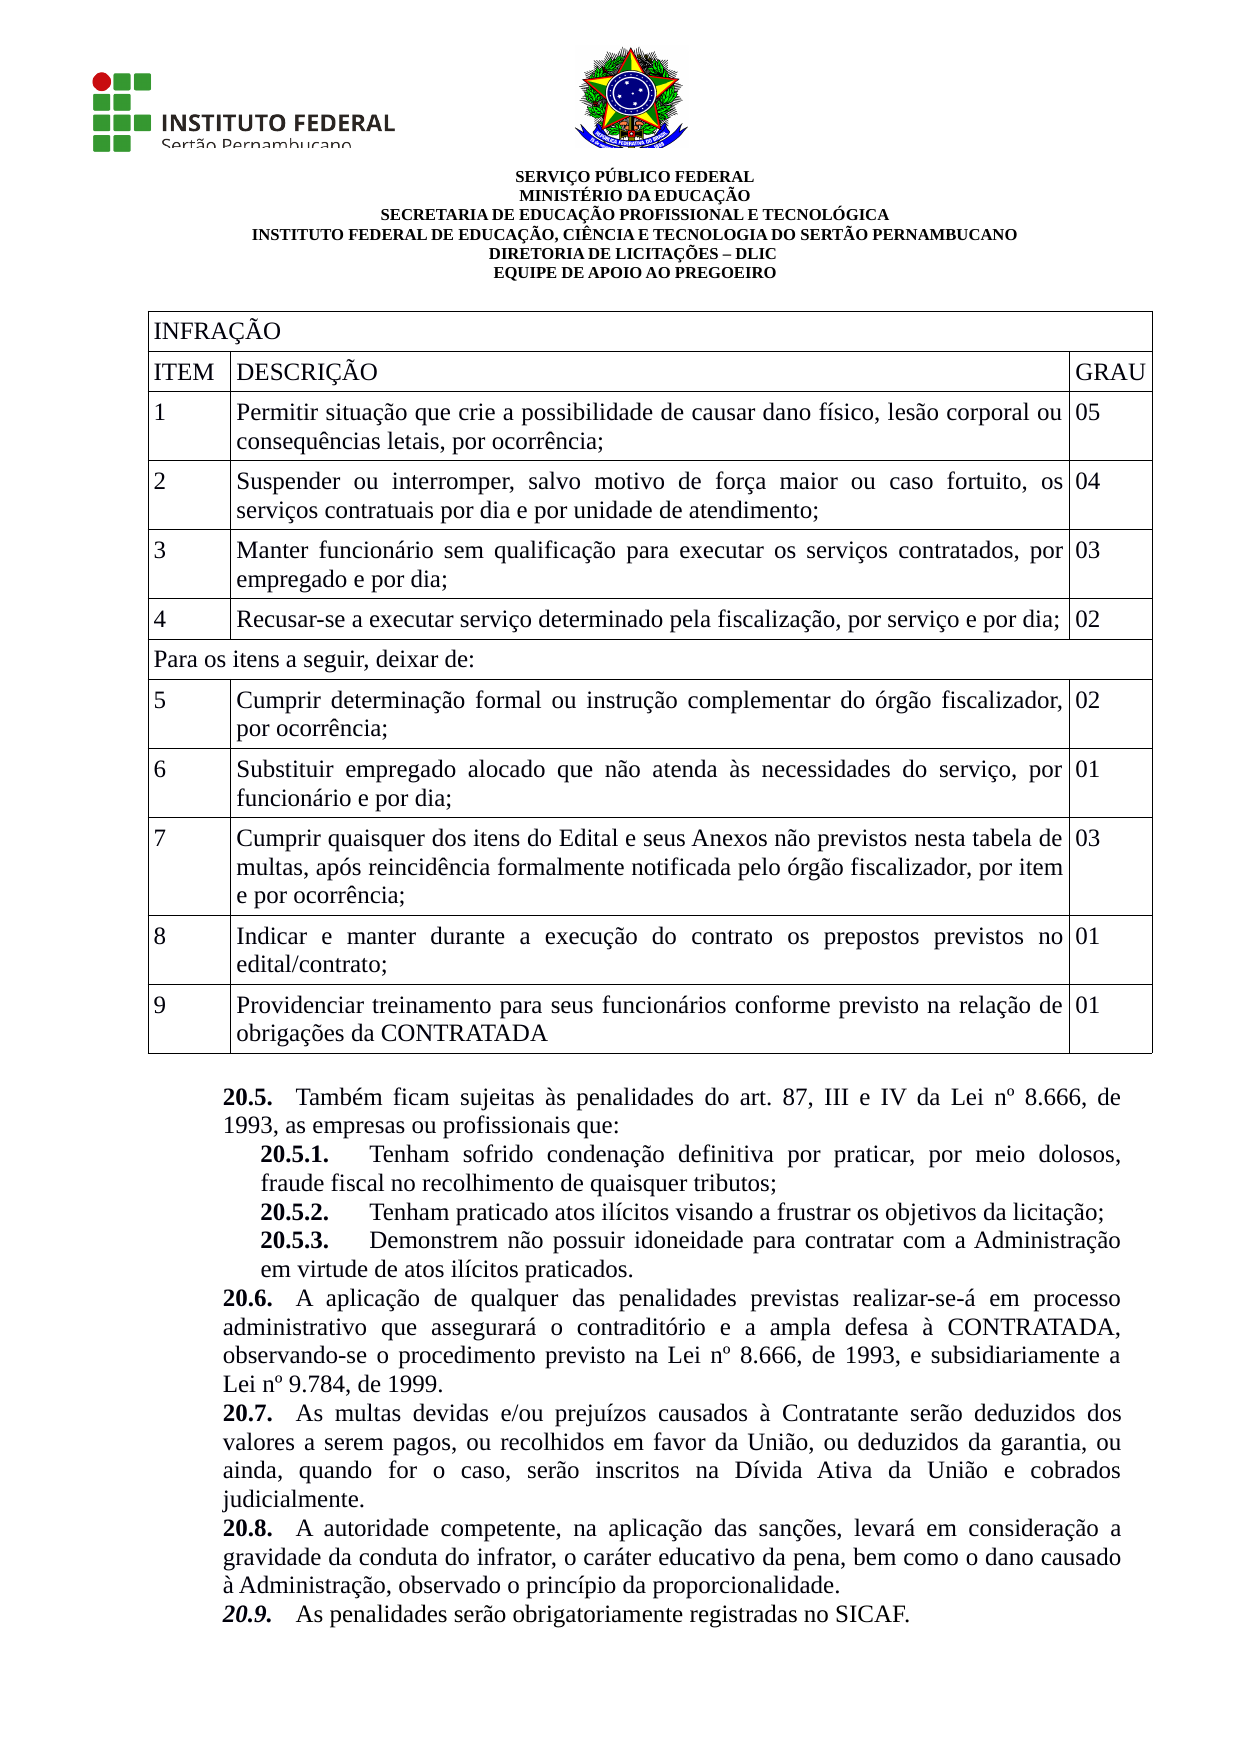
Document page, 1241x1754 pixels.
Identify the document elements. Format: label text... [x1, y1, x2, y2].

table_cell 4 [149, 599, 230, 639]
list Demonstrem não possuir idoneidade para contratar com a Administração em virtude de atos ilícitos praticados. [260, 1226, 1122, 1283]
table_cell 03 [1070, 530, 1152, 598]
table_cell Cumprir determinação formal ou instrução complementar do órgão fiscalizador, por ocorrência; [231, 680, 1069, 748]
table_cell 5 [149, 680, 230, 748]
table_cell Cumprir quaisquer dos itens do Edital e seus Anexos não previstos nesta tabela de multas, após reincidência formalmente notificada pelo órgão fiscalizador, por item e por ocorrência; [231, 818, 1069, 915]
table_cell 03 [1070, 818, 1152, 915]
table_cell 7 [149, 818, 230, 915]
list A aplicação de qualquer das penalidades previstas realizar-se-á em processo administrativo que assegurará o contraditório e a ampla defesa à CONTRATADA, observando-se o procedimento previsto na Lei nº 8.666, de 1993, e subsidiariamente a Lei nº 9.784, de 1999. [223, 1283, 1122, 1398]
table_cell Providenciar treinamento para seus funcionários conforme previsto na relação de obrigações da CONTRATADA [231, 985, 1069, 1053]
table_cell 3 [149, 530, 230, 598]
table_header INFRAÇÃO [149, 312, 1152, 351]
table_cell 01 [1070, 916, 1152, 984]
table_cell 02 [1070, 680, 1152, 748]
table_cell ITEM [149, 352, 230, 391]
table_cell 01 [1070, 985, 1152, 1053]
table_cell 02 [1070, 599, 1152, 639]
table_cell Recusar-se a executar serviço determinado pela fiscalização, por serviço e por dia; [231, 599, 1069, 639]
picture [92, 72, 395, 152]
list Também ficam sujeitas às penalidades do art. 87, III e IV da Lei nº 8.666, de 1993, as empresas ou profissionais que: [223, 1082, 1122, 1139]
table_cell Suspender ou interromper, salvo motivo de força maior ou caso fortuito, os serviços contratuais por dia e por unidade de atendimento; [231, 461, 1069, 529]
table_cell 01 [1070, 749, 1152, 817]
table_cell Permitir situação que crie a possibilidade de causar dano físico, lesão corporal ou consequências letais, por ocorrência; [231, 392, 1069, 460]
table_cell Manter funcionário sem qualificação para executar os serviços contratados, por empregado e por dia; [231, 530, 1069, 598]
list As multas devidas e/ou prejuízos causados à Contratante serão deduzidos dos valores a serem pagos, ou recolhidos em favor da União, ou deduzidos da garantia, ou ainda, quando for o caso, serão inscritos na Dívida Ativa da União e cobrados judicialmente. [223, 1398, 1122, 1513]
table_cell 9 [149, 985, 230, 1053]
table_cell Para os itens a seguir, deixar de: [149, 640, 1152, 679]
list Tenham praticado atos ilícitos visando a frustrar os objetivos da licitação; [260, 1197, 1122, 1226]
table_cell Substituir empregado alocado que não atenda às necessidades do serviço, por funcionário e por dia; [231, 749, 1069, 817]
table_cell 1 [149, 392, 230, 460]
table_cell DESCRIÇÃO [231, 352, 1069, 391]
table_cell 04 [1070, 461, 1152, 529]
table_cell GRAU [1070, 352, 1152, 391]
table_cell 8 [149, 916, 230, 984]
table_cell 2 [149, 461, 230, 529]
table_cell Indicar e manter durante a execução do contrato os prepostos previstos no edital/contrato; [231, 916, 1069, 984]
table_cell 6 [149, 749, 230, 817]
list A autoridade competente, na aplicação das sanções, levará em consideração a gravidade da conduta do infrator, o caráter educativo da pena, bem como o dano causado à Administração, observado o princípio da proporcionalidade. [223, 1513, 1122, 1599]
list As penalidades serão obrigatoriamente registradas no SICAF. [223, 1599, 1122, 1628]
list Tenham sofrido condenação definitiva por praticar, por meio dolosos, fraude fiscal no recolhimento de quaisquer tributos; [260, 1139, 1122, 1197]
table_cell 05 [1070, 392, 1152, 460]
